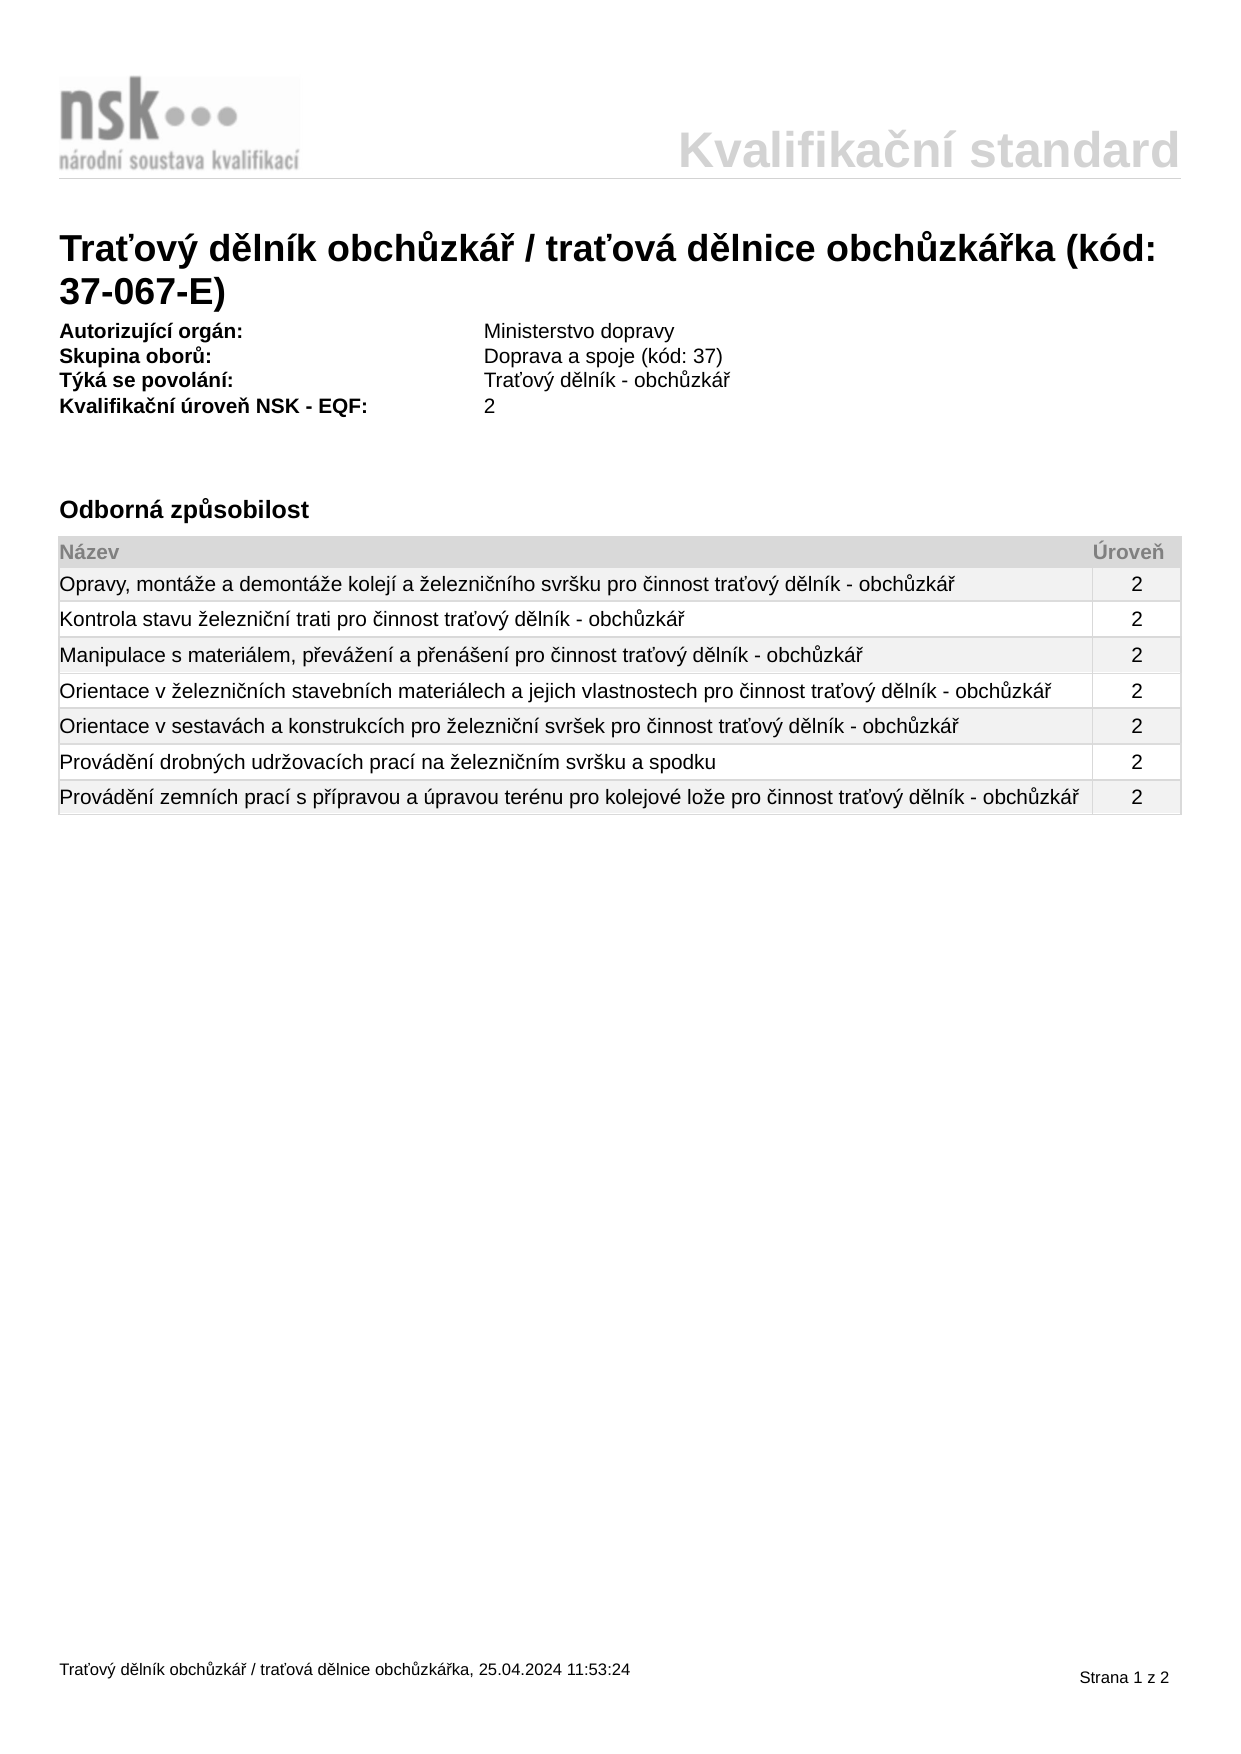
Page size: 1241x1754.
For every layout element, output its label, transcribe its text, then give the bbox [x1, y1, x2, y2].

table_cell 2 [1093, 638, 1180, 672]
table_cell 2 [1093, 674, 1180, 707]
table_cell [484, 815, 620, 1113]
table_cell [862, 313, 1093, 319]
table_cell Ministerstvo dopravy [484, 319, 1181, 344]
table_cell [1093, 1114, 1169, 1387]
table_cell [1169, 418, 1181, 489]
table_header Kvalifikační standard [626, 59, 1181, 178]
table_cell [862, 418, 1093, 489]
table_cell [620, 815, 626, 1113]
table_cell Kontrola stavu železniční trati pro činnost traťový dělník - obchůzkář [60, 602, 1092, 636]
table_cell [484, 418, 620, 489]
table_cell [626, 1387, 862, 1659]
table_cell [862, 815, 1093, 1113]
table_cell [620, 196, 626, 224]
table_header [621, 59, 626, 172]
table_cell [1169, 1660, 1181, 1696]
table_cell [1169, 313, 1181, 319]
table_cell [59, 1387, 483, 1659]
table_cell Úroveň [1093, 538, 1180, 566]
table_cell [1169, 1114, 1181, 1387]
table_cell [626, 524, 862, 536]
table_cell 2 [1093, 602, 1180, 636]
table_cell [620, 1387, 626, 1659]
table_cell Strana 1 z 2 [862, 1660, 1169, 1696]
table_cell Orientace v sestavách a konstrukcích pro železniční svršek pro činnost traťový dělník - obchůzkář [60, 709, 1092, 743]
table_cell [484, 196, 620, 224]
table_cell Traťový dělník obchůzkář / traťová dělnice obchůzkářka (kód: 37-067-E) [59, 224, 1181, 313]
table_cell [484, 172, 620, 178]
table_cell Skupina oborů: [59, 344, 483, 368]
table_cell [620, 418, 626, 489]
table_cell [59, 313, 483, 319]
table_cell [59, 1114, 483, 1387]
picture [58, 59, 621, 172]
table_cell [59, 172, 483, 178]
table_cell [59, 418, 483, 489]
table_cell 2 [1093, 781, 1180, 813]
table_cell [59, 179, 1181, 196]
table_cell [484, 1114, 620, 1387]
table_cell [626, 1114, 862, 1387]
table_cell [1093, 524, 1169, 536]
table_cell Odborná způsobilost [59, 490, 1181, 524]
table_cell [1093, 313, 1169, 319]
table_cell [1093, 196, 1169, 224]
table_cell 2 [1093, 568, 1180, 600]
table_cell Orientace v železničních stavebních materiálech a jejich vlastnostech pro činnost traťový dělník - obchůzkář [60, 674, 1092, 707]
table_cell 2 [1093, 745, 1180, 779]
table_cell [59, 815, 483, 1113]
table_cell Opravy, montáže a demontáže kolejí a železničního svršku pro činnost traťový dělník - obchůzkář [60, 568, 1092, 600]
table_cell [1169, 196, 1181, 224]
table_cell Týká se povolání: [59, 368, 483, 392]
table_cell Doprava a spoje (kód: 37) [484, 344, 1181, 368]
table_cell Provádění drobných udržovacích prací na železničním svršku a spodku [60, 745, 1092, 779]
table_cell [1093, 1387, 1169, 1659]
table_cell [626, 418, 862, 489]
table_cell Autorizující orgán: [59, 319, 483, 343]
table_cell [1169, 1387, 1181, 1659]
table_cell [484, 524, 620, 536]
table_cell [1169, 815, 1181, 1113]
table_cell [1093, 418, 1169, 489]
table_cell [484, 1387, 620, 1659]
table_cell Manipulace s materiálem, převážení a přenášení pro činnost traťový dělník - obchůzkář [60, 638, 1092, 672]
table_cell [620, 524, 626, 536]
table_cell 2 [484, 394, 1181, 417]
table_cell Název [60, 538, 1092, 566]
table_cell [862, 524, 1093, 536]
table_cell [626, 815, 862, 1113]
table_cell Kvalifikační úroveň NSK - EQF: [59, 394, 483, 417]
table_cell [1093, 815, 1169, 1113]
table_cell Traťový dělník obchůzkář / traťová dělnice obchůzkářka, 25.04.2024 11:53:24 [59, 1660, 862, 1696]
table_cell [1169, 524, 1181, 536]
table_cell [626, 196, 862, 224]
table_cell [59, 196, 483, 224]
table_cell [620, 1114, 626, 1387]
table_cell [59, 524, 483, 536]
table_cell 2 [1093, 709, 1180, 743]
table_cell [862, 196, 1093, 224]
table_cell [862, 1387, 1093, 1659]
table_cell [626, 313, 862, 319]
table_cell Traťový dělník - obchůzkář [484, 368, 1181, 393]
table_cell Provádění zemních prací s přípravou a úpravou terénu pro kolejové lože pro činnost traťový dělník - obchůzkář [60, 781, 1092, 813]
table_cell [862, 1114, 1093, 1387]
table_cell [484, 313, 620, 319]
